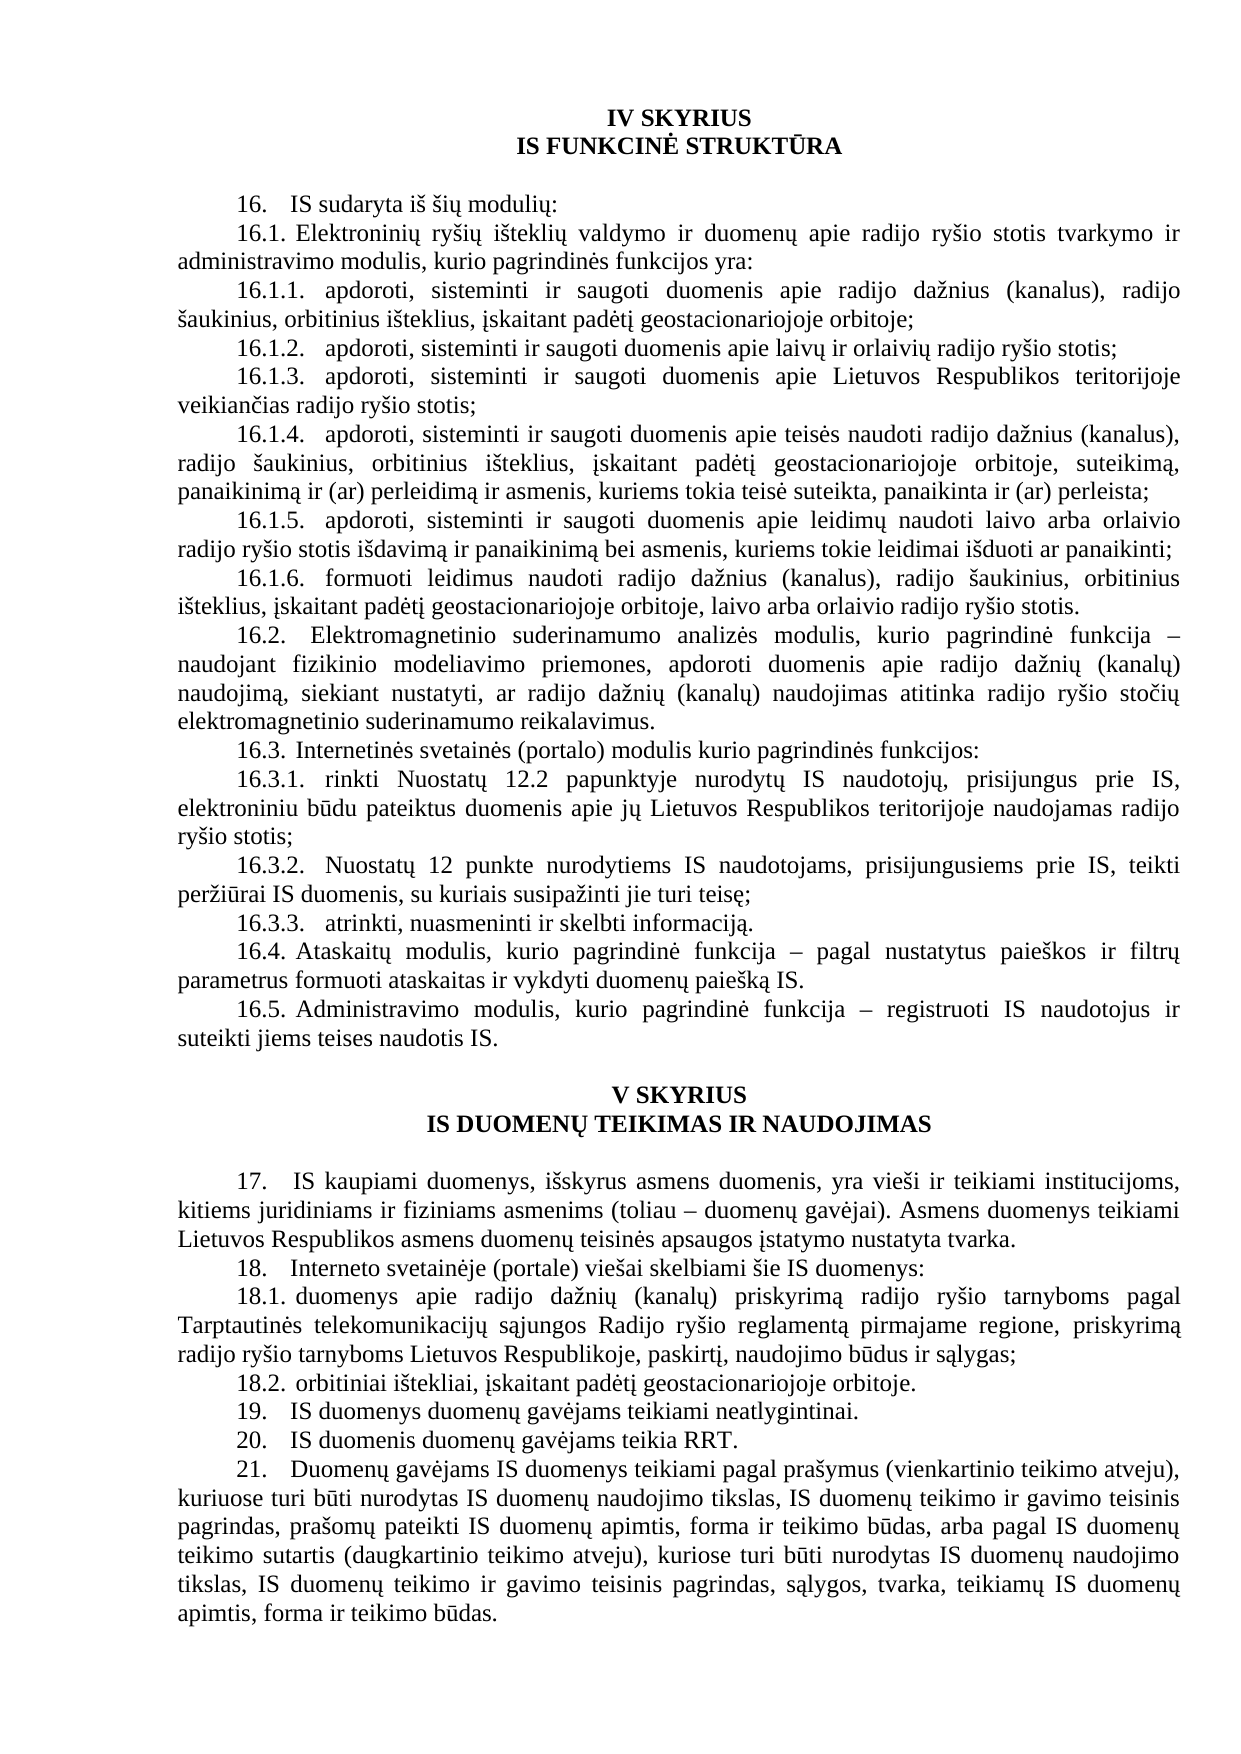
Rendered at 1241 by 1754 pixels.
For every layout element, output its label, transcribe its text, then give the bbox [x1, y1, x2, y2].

text 16.1.1. apdoroti, sisteminti ir saugoti duomenis apie radijo dažnius (kanalus), radijo šaukinius, orbitinius išteklius, įskaitant padėtį geostacionariojoje orbitoje; [177, 275, 1181, 333]
text 21. Duomenų gavėjams IS duomenys teikiami pagal prašymus (vienkartinio teikimo atveju), kuriuose turi būti nurodytas IS duomenų naudojimo tikslas, IS duomenų teikimo ir gavimo teisinis pagrindas, prašomų pateikti IS duomenų apimtis, forma ir teikimo būdas, arba pagal IS duomenų teikimo sutartis (daugkartinio teikimo atveju), kuriose turi būti nurodytas IS duomenų naudojimo tikslas, IS duomenų teikimo ir gavimo teisinis pagrindas, sąlygos, tvarka, teikiamų IS duomenų apimtis, forma ir teikimo būdas. [177, 1454, 1181, 1626]
text 18. Interneto svetainėje (portale) viešai skelbiami šie IS duomenys: [177, 1253, 1181, 1281]
text IS FUNKCINĖ STRUKTŪRA [177, 131, 1181, 160]
text 16.5. Administravimo modulis, kurio pagrindinė funkcija – registruoti IS naudotojus ir suteikti jiems teises naudotis IS. [177, 994, 1181, 1051]
text 16.1.6. formuoti leidimus naudoti radijo dažnius (kanalus), radijo šaukinius, orbitinius išteklius, įskaitant padėtį geostacionariojoje orbitoje, laivo arba orlaivio radijo ryšio stotis. [177, 563, 1181, 620]
text IV SKYRIUS [177, 103, 1181, 131]
text 16.1.3. apdoroti, sisteminti ir saugoti duomenis apie Lietuvos Respublikos teritorijoje veikiančias radijo ryšio stotis; [177, 361, 1181, 419]
text 16.1.2. apdoroti, sisteminti ir saugoti duomenis apie laivų ir orlaivių radijo ryšio stotis; [177, 333, 1181, 361]
text 16.1.4. apdoroti, sisteminti ir saugoti duomenis apie teisės naudoti radijo dažnius (kanalus), radijo šaukinius, orbitinius išteklius, įskaitant padėtį geostacionariojoje orbitoje, suteikimą, panaikinimą ir (ar) perleidimą ir asmenis, kuriems tokia teisė suteikta, panaikinta ir (ar) perleista; [177, 419, 1181, 505]
text 16.2. Elektromagnetinio suderinamumo analizės modulis, kurio pagrindinė funkcija – naudojant fizikinio modeliavimo priemones, apdoroti duomenis apie radijo dažnių (kanalų) naudojimą, siekiant nustatyti, ar radijo dažnių (kanalų) naudojimas atitinka radijo ryšio stočių elektromagnetinio suderinamumo reikalavimus. [177, 620, 1181, 735]
text 16. IS sudaryta iš šių modulių: [177, 189, 1181, 218]
text V SKYRIUS [177, 1080, 1181, 1109]
text 16.3. Internetinės svetainės (portalo) modulis kurio pagrindinės funkcijos: [177, 735, 1181, 764]
text 16.3.3. atrinkti, nuasmeninti ir skelbti informaciją. [177, 908, 1181, 936]
text 19. IS duomenys duomenų gavėjams teikiami neatlygintinai. [177, 1396, 1181, 1425]
text 18.1. duomenys apie radijo dažnių (kanalų) priskyrimą radijo ryšio tarnyboms pagal Tarptautinės telekomunikacijų sąjungos Radijo ryšio reglamentą pirmajame regione, priskyrimą radijo ryšio tarnyboms Lietuvos Respublikoje, paskirtį, naudojimo būdus ir sąlygas; [177, 1281, 1181, 1368]
text 16.1. Elektroninių ryšių išteklių valdymo ir duomenų apie radijo ryšio stotis tvarkymo ir administravimo modulis, kurio pagrindinės funkcijos yra: [177, 218, 1181, 275]
text 16.3.1. rinkti Nuostatų 12.2 papunktyje nurodytų IS naudotojų, prisijungus prie IS, elektroniniu būdu pateiktus duomenis apie jų Lietuvos Respublikos teritorijoje naudojamas radijo ryšio stotis; [177, 764, 1181, 850]
text 17. IS kaupiami duomenys, išskyrus asmens duomenis, yra vieši ir teikiami institucijoms, kitiems juridiniams ir fiziniams asmenims (toliau ‒ duomenų gavėjai). Asmens duomenys teikiami Lietuvos Respublikos asmens duomenų teisinės apsaugos įstatymo nustatyta tvarka. [177, 1166, 1181, 1253]
text 18.2. orbitiniai ištekliai, įskaitant padėtį geostacionariojoje orbitoje. [177, 1368, 1181, 1396]
text IS DUOMENŲ TEIKIMAS IR NAUDOJIMAS [177, 1109, 1181, 1138]
text 16.1.5. apdoroti, sisteminti ir saugoti duomenis apie leidimų naudoti laivo arba orlaivio radijo ryšio stotis išdavimą ir panaikinimą bei asmenis, kuriems tokie leidimai išduoti ar panaikinti; [177, 505, 1181, 563]
text 16.4. Ataskaitų modulis, kurio pagrindinė funkcija – pagal nustatytus paieškos ir filtrų parametrus formuoti ataskaitas ir vykdyti duomenų paiešką IS. [177, 936, 1181, 994]
text 20. IS duomenis duomenų gavėjams teikia RRT. [177, 1425, 1181, 1454]
text 16.3.2. Nuostatų 12 punkte nurodytiems IS naudotojams, prisijungusiems prie IS, teikti peržiūrai IS duomenis, su kuriais susipažinti jie turi teisę; [177, 850, 1181, 908]
